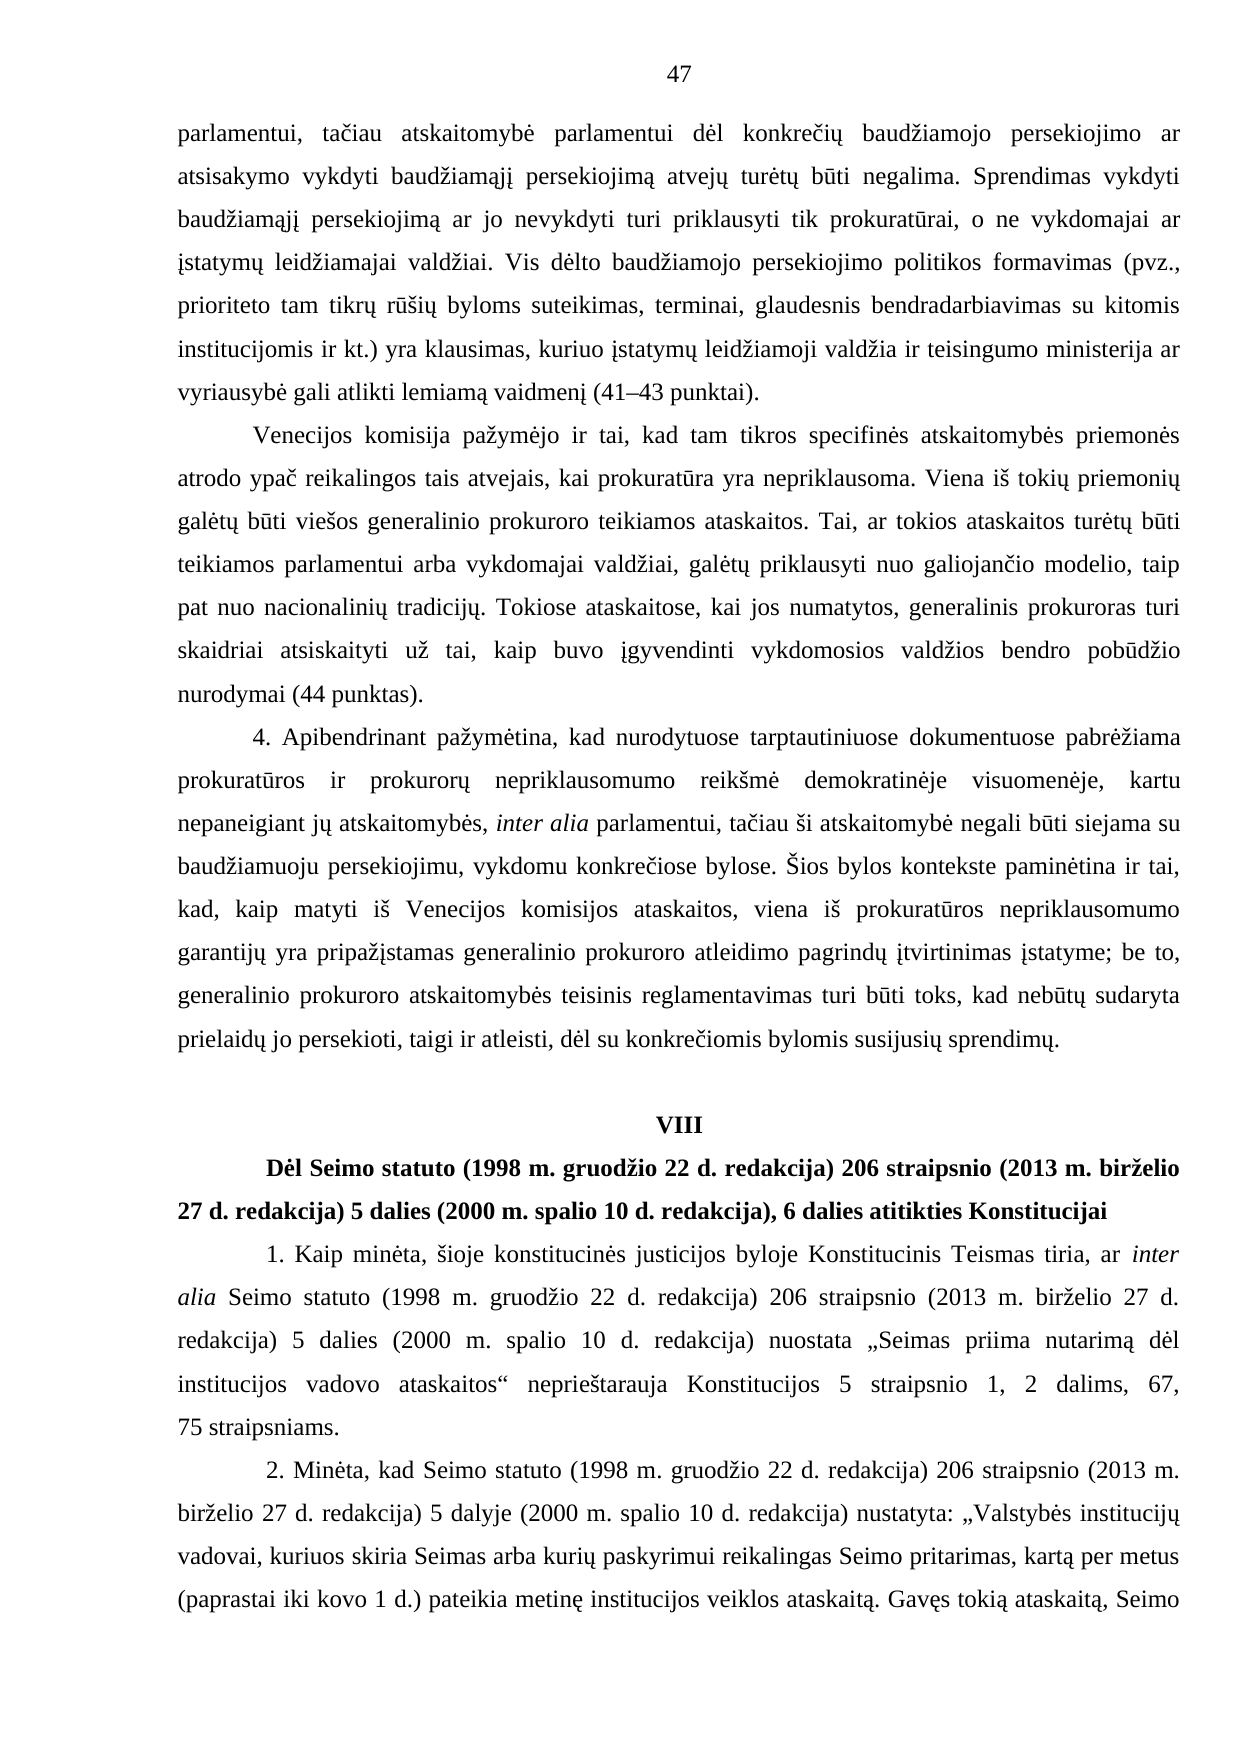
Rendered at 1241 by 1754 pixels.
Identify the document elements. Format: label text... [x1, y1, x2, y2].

text parlamentui, tačiau atskaitomybė parlamentui dėl konkrečių baudžiamojo persekiojimo ar atsisakymo vykdyti baudžiamąjį persekiojimą atvejų turėtų būti negalima. Sprendimas vykdyti baudžiamąjį persekiojimą ar jo nevykdyti turi priklausyti tik prokuratūrai, o ne vykdomajai ar įstatymų leidžiamajai valdžiai. Vis dėlto baudžiamojo persekiojimo politikos formavimas (pvz., prioriteto tam tikrų rūšių byloms suteikimas, terminai, glaudesnis bendradarbiavimas su kitomis institucijomis ir kt.) yra klausimas, kuriuo įstatymų leidžiamoji valdžia ir teisingumo ministerija ar vyriausybė gali atlikti lemiamą vaidmenį (41–43 punktai). [177, 118, 1181, 406]
text 4. Apibendrinant pažymėtina, kad nurodytuose tarptautiniuose dokumentuose pabrėžiama prokuratūros ir prokurorų nepriklausomumo reikšmė demokratinėje visuomenėje, kartu nepaneigiant jų atskaitomybės, inter alia parlamentui, tačiau ši atskaitomybė negali būti siejama su baudžiamuoju persekiojimu, vykdomu konkrečiose bylose. Šios bylos kontekste paminėtina ir tai, kad, kaip matyti iš Venecijos komisijos ataskaitos, viena iš prokuratūros nepriklausomumo garantijų yra pripažįstamas generalinio prokuroro atleidimo pagrindų įtvirtinimas įstatyme; be to, generalinio prokuroro atskaitomybės teisinis reglamentavimas turi būti toks, kad nebūtų sudaryta prielaidų jo persekioti, taigi ir atleisti, dėl su konkrečiomis bylomis susijusių sprendimų. [177, 722, 1181, 1052]
text 2. Minėta, kad Seimo statuto (1998 m. gruodžio 22 d. redakcija) 206 straipsnio (2013 m. birželio 27 d. redakcija) 5 dalyje (2000 m. spalio 10 d. redakcija) nustatyta: „Valstybės institucijų vadovai, kuriuos skiria Seimas arba kurių paskyrimui reikalingas Seimo pritarimas, kartą per metus (paprastai iki kovo 1 d.) pateikia metinę institucijos veiklos ataskaitą. Gavęs tokią ataskaitą, Seimo [177, 1455, 1181, 1613]
text 1. Kaip minėta, šioje konstitucinės justicijos byloje Konstitucinis Teismas tiria, ar inter alia Seimo statuto (1998 m. gruodžio 22 d. redakcija) 206 straipsnio (2013 m. birželio 27 d. redakcija) 5 dalies (2000 m. spalio 10 d. redakcija) nuostata „Seimas priima nutarimą dėl institucijos vadovo ataskaitos“ neprieštarauja Konstitucijos 5 straipsnio 1, 2 dalims, 67, 75 straipsniams. [177, 1239, 1181, 1441]
text VIII [177, 1110, 1181, 1139]
text Dėl Seimo statuto (1998 m. gruodžio 22 d. redakcija) 206 straipsnio (2013 m. birželio 27 d. redakcija) 5 dalies (2000 m. spalio 10 d. redakcija), 6 dalies atitikties Konstitucijai [177, 1153, 1181, 1225]
text Venecijos komisija pažymėjo ir tai, kad tam tikros specifinės atskaitomybės priemonės atrodo ypač reikalingos tais atvejais, kai prokuratūra yra nepriklausoma. Viena iš tokių priemonių galėtų būti viešos generalinio prokuroro teikiamos ataskaitos. Tai, ar tokios ataskaitos turėtų būti teikiamos parlamentui arba vykdomajai valdžiai, galėtų priklausyti nuo galiojančio modelio, taip pat nuo nacionalinių tradicijų. Tokiose ataskaitose, kai jos numatytos, generalinis prokuroras turi skaidriai atsiskaityti už tai, kaip buvo įgyvendinti vykdomosios valdžios bendro pobūdžio nurodymai (44 punktas). [177, 420, 1181, 707]
